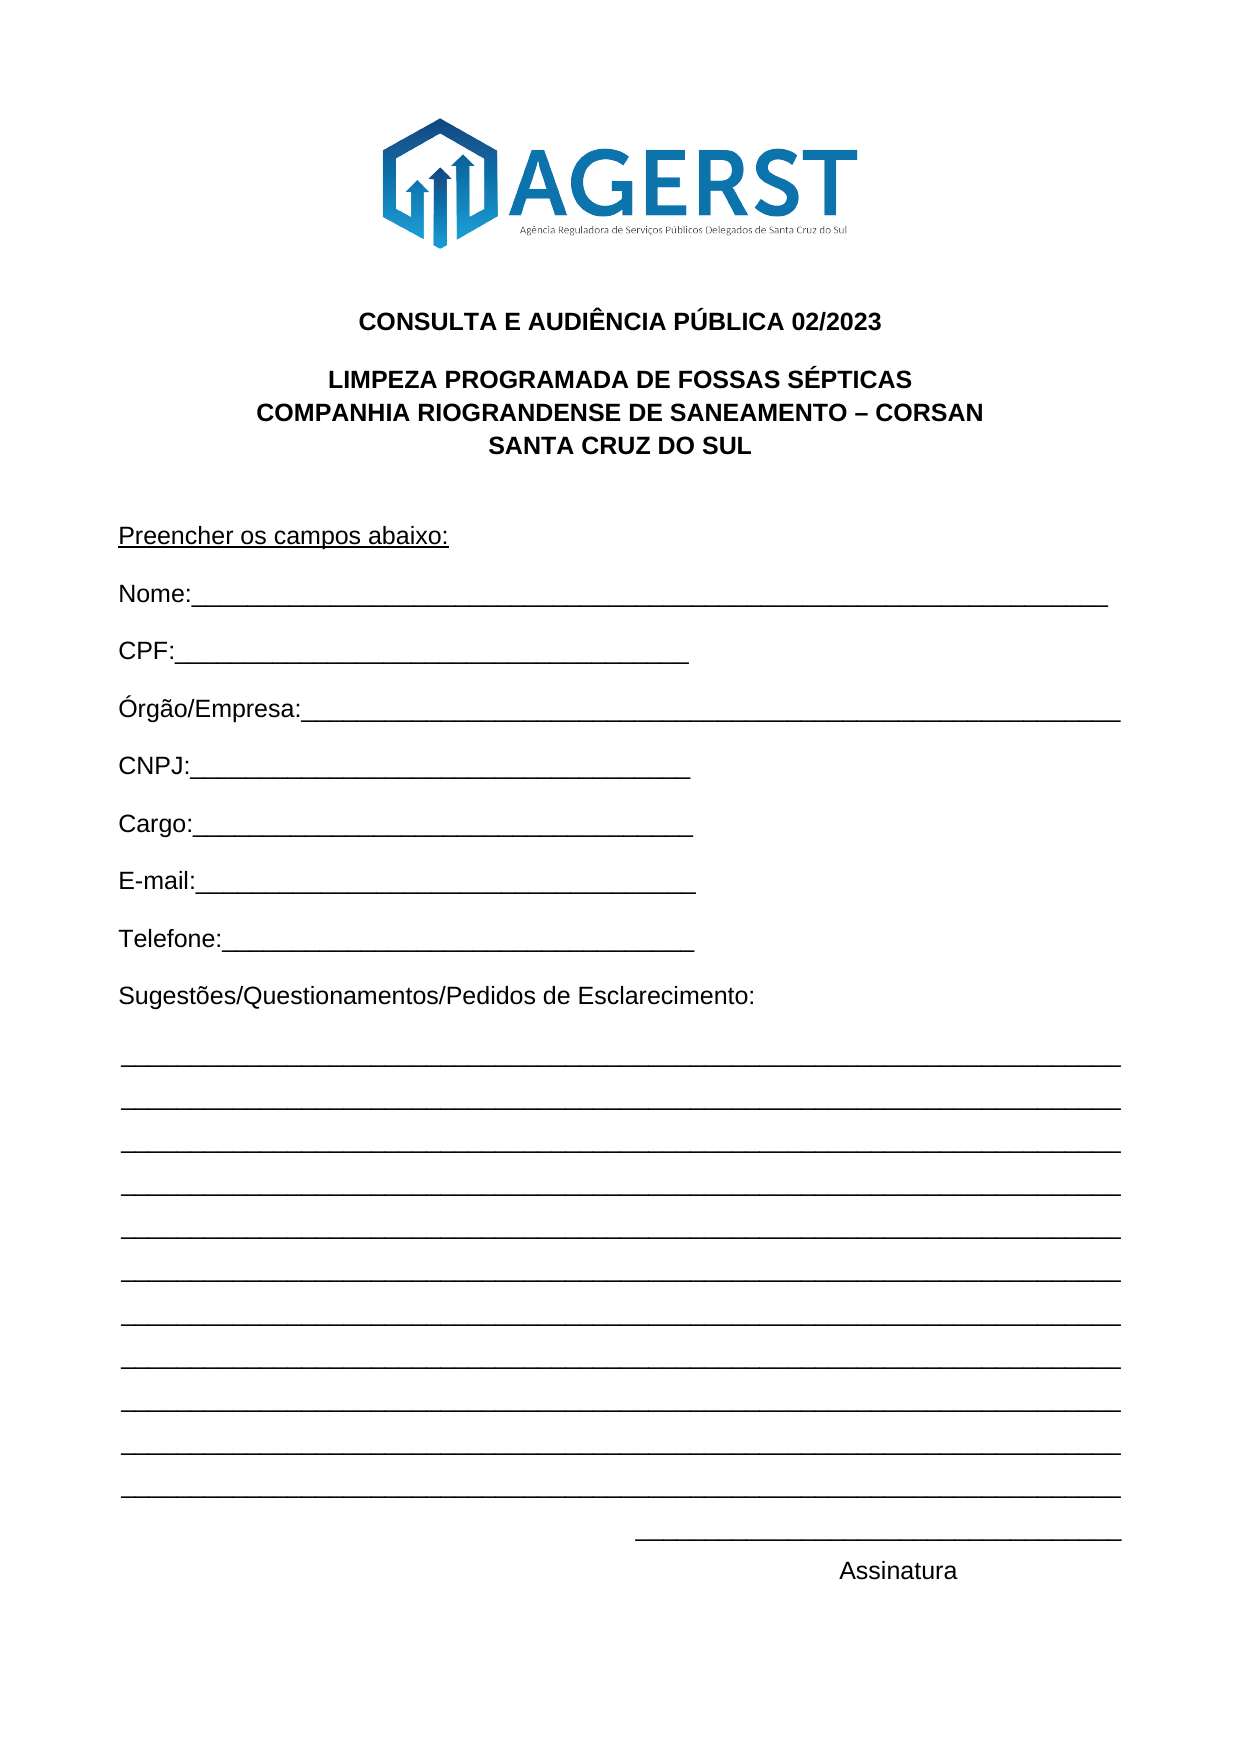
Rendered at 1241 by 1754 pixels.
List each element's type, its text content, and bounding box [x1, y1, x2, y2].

text COMPANHIA RIOGRANDENSE DE SANEAMENTO – CORSAN [118, 398, 1122, 427]
text Assinatura [118, 1556, 1122, 1585]
text ___________________________________ [118, 1513, 1122, 1542]
text Sugestões/Questionamentos/Pedidos de Esclarecimento:_________________________ [118, 981, 1122, 1010]
text CPF:_____________________________________ [118, 636, 1122, 665]
text CONSULTA E AUDIÊNCIA PÚBLICA 02/2023 [118, 307, 1122, 336]
text E-mail:____________________________________ [118, 866, 1122, 895]
text Preencher os campos abaixo: [118, 521, 1122, 550]
text Telefone:__________________________________ [118, 924, 1122, 953]
text Cargo:____________________________________ [118, 809, 1122, 838]
text Órgão/Empresa:___________________________________________________________ [118, 694, 1122, 723]
text ________________________________________________________________________________________________________________________________________________________________________________________________________________________________________________________________________________________________________________________________________________________________________________________________________________________________________________________________________________________________________________________________________________________________________________________________________________________________________________________________________________________________________________________________________________________________________________________________________________________ [118, 1039, 1122, 1499]
text LIMPEZA PROGRAMADA DE FOSSAS SÉPTICAS [118, 365, 1122, 393]
text CNPJ:____________________________________ [118, 751, 1122, 780]
text Nome:__________________________________________________________________ [118, 579, 1122, 608]
picture [382, 118, 858, 249]
text SANTA CRUZ DO SUL [118, 431, 1122, 459]
